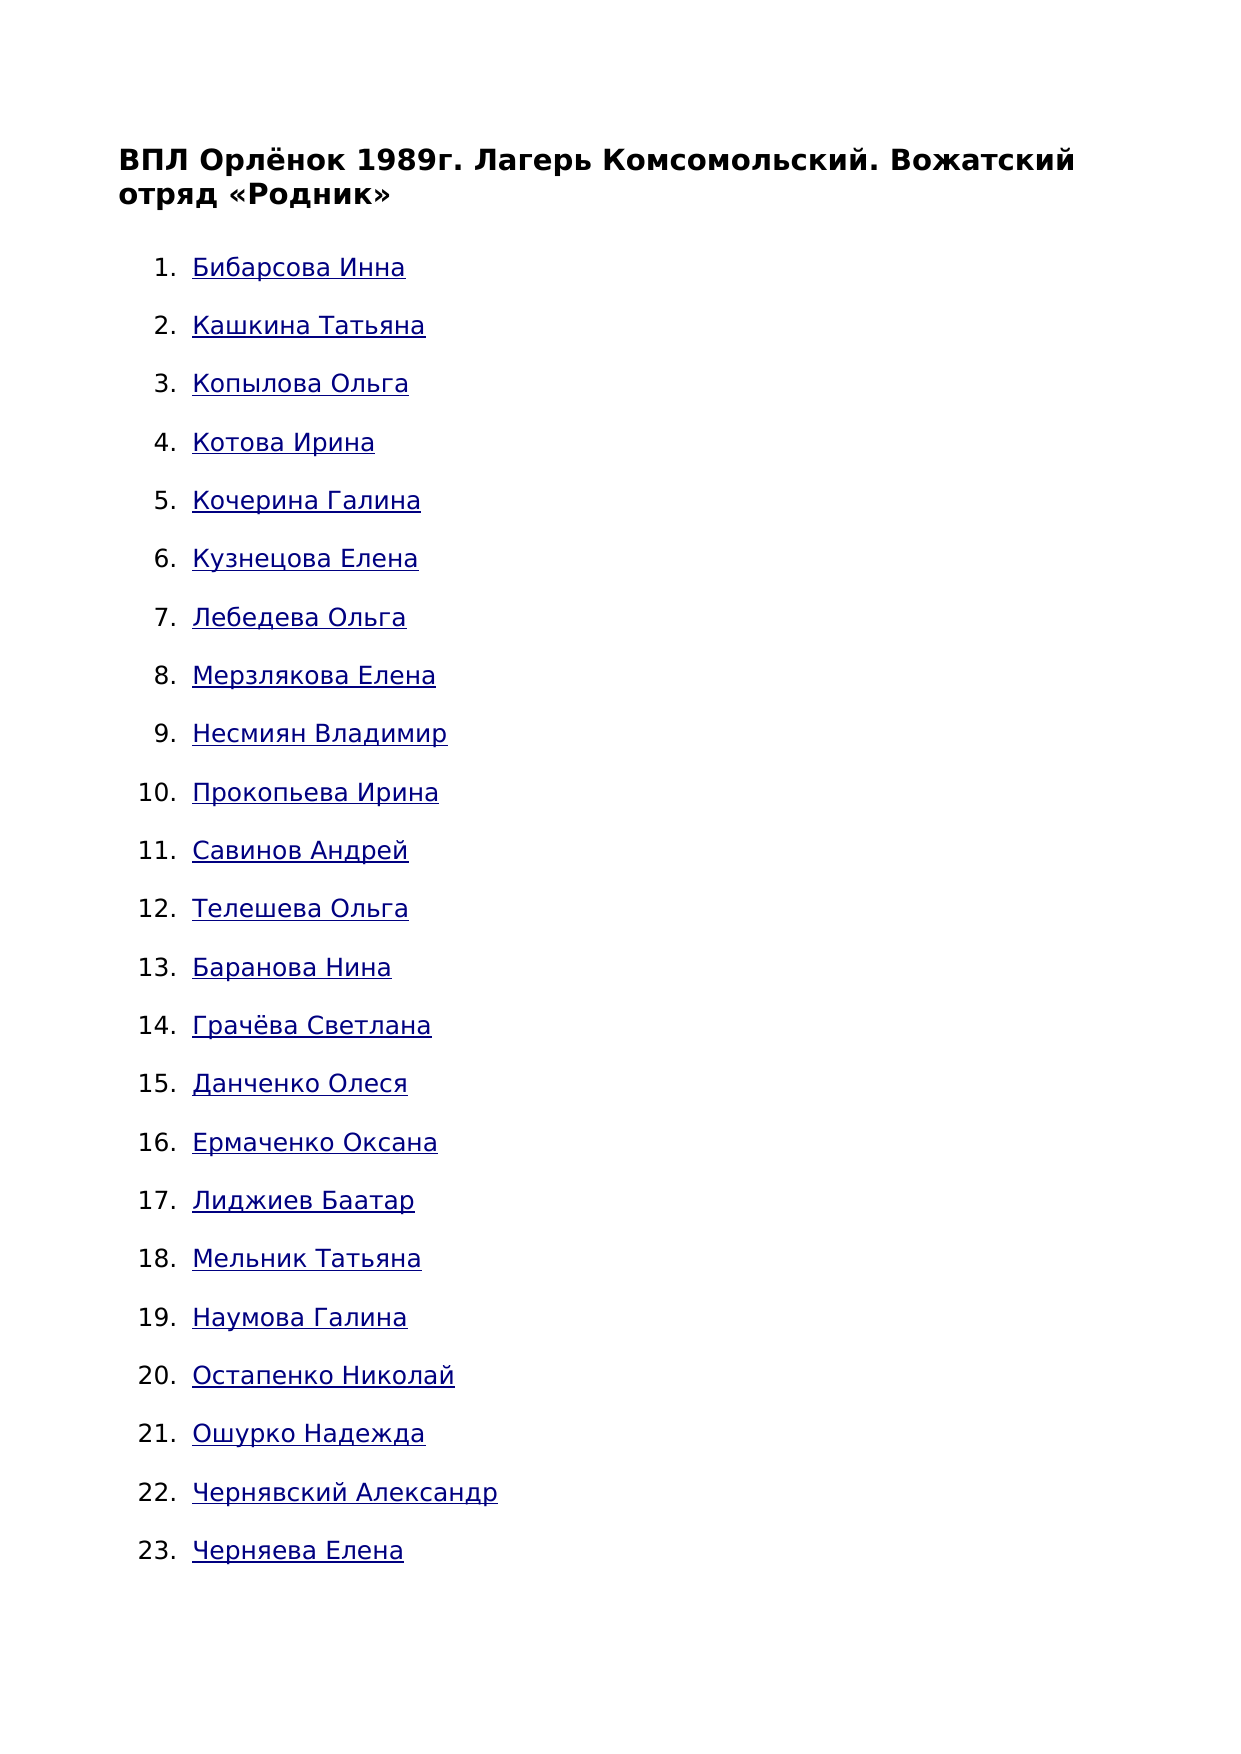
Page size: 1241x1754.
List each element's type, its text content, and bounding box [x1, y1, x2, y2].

list Несмиян Владимир [177, 720, 1122, 778]
list Ошурко Надежда [177, 1420, 1122, 1478]
list Лиджиев Баатар [177, 1186, 1122, 1245]
list Данченко Олеся [177, 1070, 1122, 1128]
list Мельник Татьяна [177, 1245, 1122, 1303]
list Наумова Галина [177, 1303, 1122, 1361]
list Мерзлякова Елена [177, 661, 1122, 720]
list Савинов Андрей [177, 836, 1122, 895]
list Телешева Ольга [177, 895, 1122, 953]
list Чернявский Александр [177, 1478, 1122, 1536]
list Кашкина Татьяна [177, 311, 1122, 370]
list Кочерина Галина [177, 486, 1122, 545]
list Грачёва Светлана [177, 1011, 1122, 1070]
list Баранова Нина [177, 953, 1122, 1011]
list Прокопьева Ирина [177, 778, 1122, 836]
list Копылова Ольга [177, 370, 1122, 428]
list Кузнецова Елена [177, 545, 1122, 603]
list Котова Ирина [177, 428, 1122, 486]
subtitle ВПЛ Орлёнок 1989г. Лагерь Комсомольский. Вожатский отряд «Родник» [118, 143, 1122, 211]
list Остапенко Николай [177, 1361, 1122, 1420]
list Бибарсова Инна [177, 253, 1122, 311]
list Лебедева Ольга [177, 603, 1122, 661]
list Черняева Елена [177, 1536, 1122, 1595]
list Ермаченко Оксана [177, 1128, 1122, 1186]
